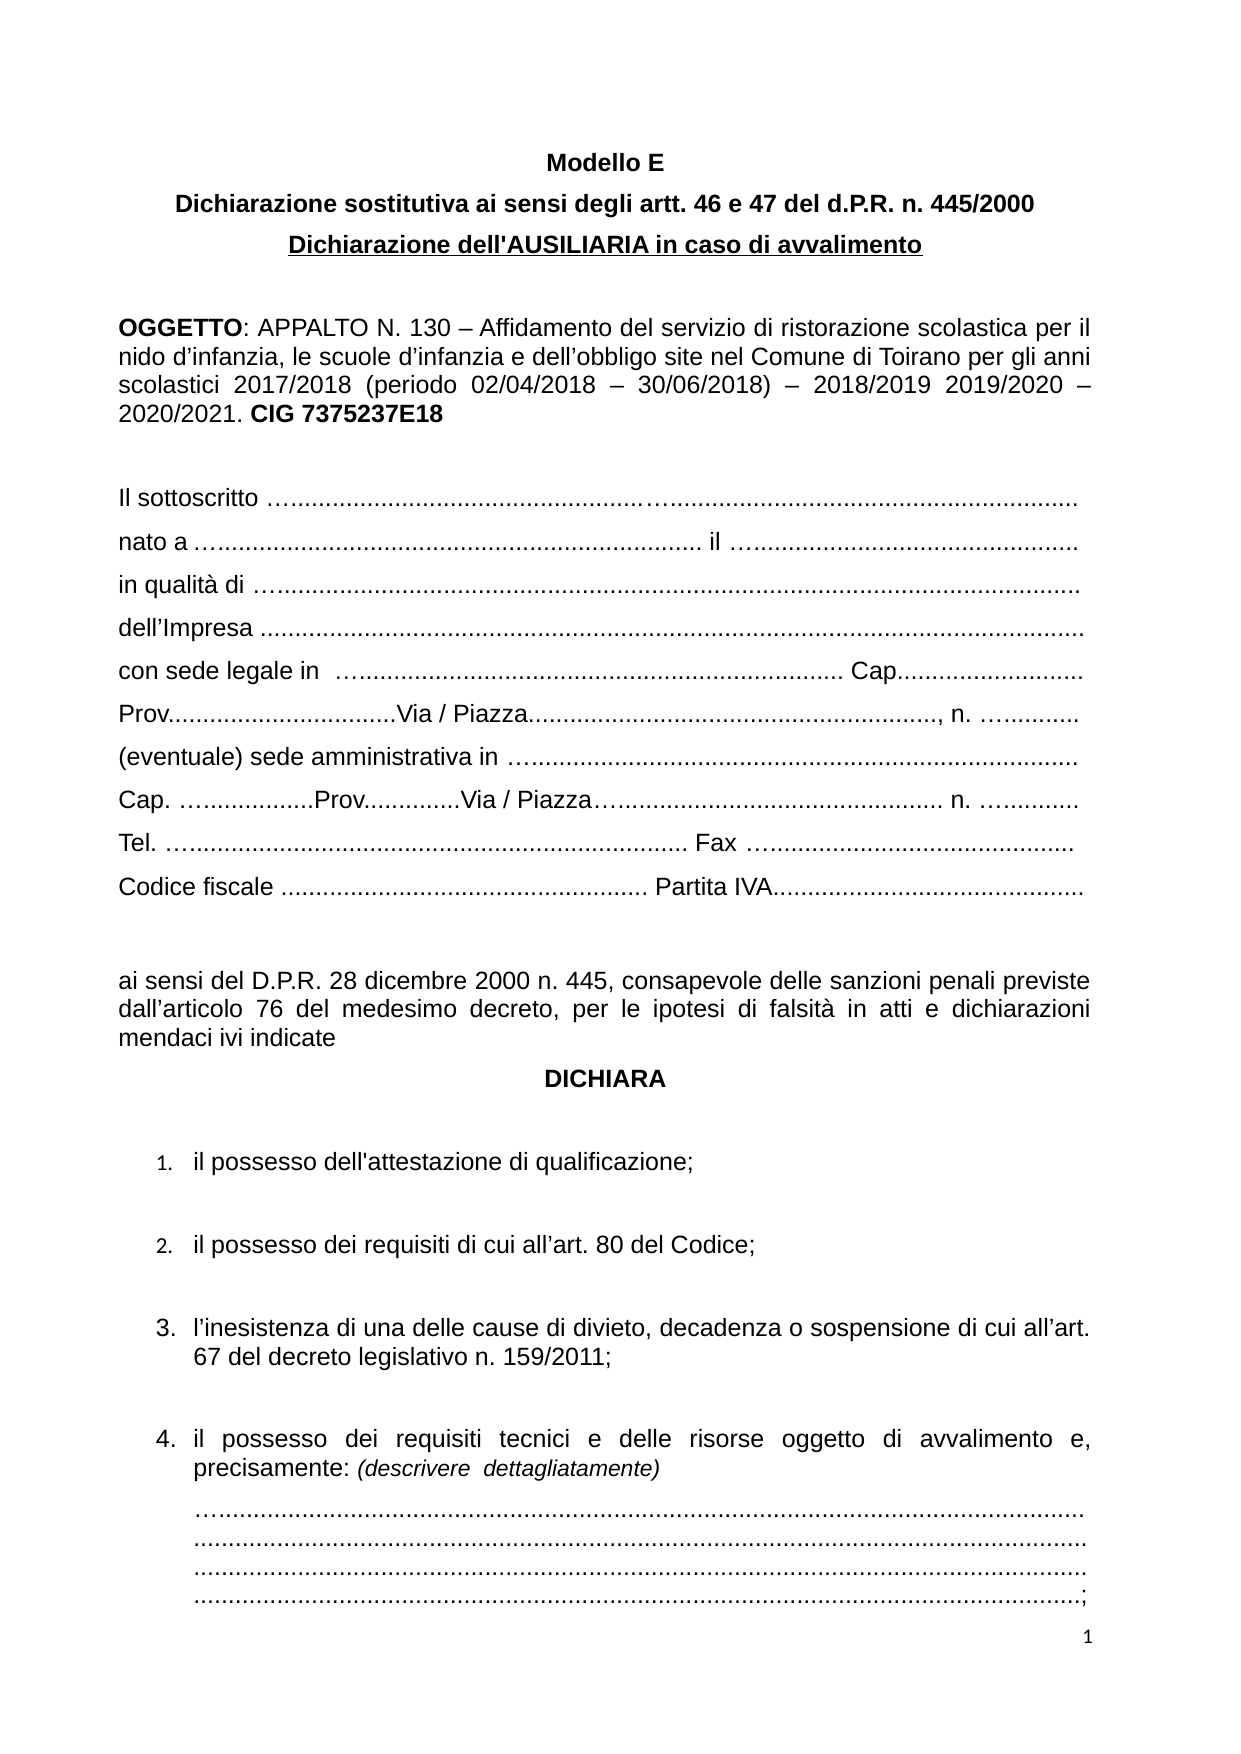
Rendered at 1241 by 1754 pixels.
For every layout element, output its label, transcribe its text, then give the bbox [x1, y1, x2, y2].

list Dichiarazione sostitutiva ai sensi degli artt. 46 e 47 del d.P.R. n. 445/2000 [118, 189, 1092, 218]
list il possesso dei requisiti di cui all’art. 80 del Codice; [156, 1230, 1092, 1259]
list l’inesistenza di una delle cause di divieto, decadenza o sospensione di cui all’art. 67 del decreto legislativo n. 159/2011; [156, 1313, 1092, 1370]
list …...............................................................................................................................................................................................................................................................................................................................................................................................................................................................................................................................; [156, 1494, 1092, 1609]
text Cap. …................Prov..............Via / Piazza…............................................... n. …........... [118, 785, 1092, 814]
text in qualità di ….................................................................................................................... [118, 569, 1092, 598]
text ai sensi del D.P.R. 28 dicembre 2000 n. 445, consapevole delle sanzioni penali previste dall’articolo 76 del medesimo decreto, per le ipotesi di falsità in atti e dichiarazioni mendaci ivi indicate [118, 966, 1092, 1052]
text con sede legale in …...................................................................... Cap........................... Prov.................................Via / Piazza..........................................................., n. …........... [118, 656, 1092, 728]
text nato a …...................................................................... il …............................................... [118, 526, 1092, 555]
text DICHIARA [118, 1064, 1092, 1093]
list il possesso dell'attestazione di qualificazione; [156, 1147, 1092, 1176]
text Il sottoscritto …...................................................…........................................................... [118, 483, 1092, 512]
list Modello E [118, 148, 1092, 176]
text OGGETTO: APPALTO N. 130 – Affidamento del servizio di ristorazione scolastica per il nido d’infanzia, le scuole d’infanzia e dell’obbligo site nel Comune di Toirano per gli anni scolastici 2017/2018 (periodo 02/04/2018 – 30/06/2018) – 2018/2019 2019/2020 – 2020/2021. CIG 7375237E18 [118, 313, 1092, 428]
text Tel. …........................................................................ Fax …............................................ [118, 828, 1092, 857]
text dell’Impresa ....................................................................................................................... [118, 613, 1092, 641]
text Codice fiscale ..................................................... Partita IVA............................................. [118, 871, 1092, 900]
list il possesso dei requisiti tecnici e delle risorse oggetto di avvalimento e, precisamente: (descrivere dettagliatamente) [156, 1424, 1092, 1481]
text (eventuale) sede amministrativa in …............................................................................... [118, 742, 1092, 771]
list Dichiarazione dell'AUSILIARIA in caso di avvalimento [118, 230, 1092, 259]
